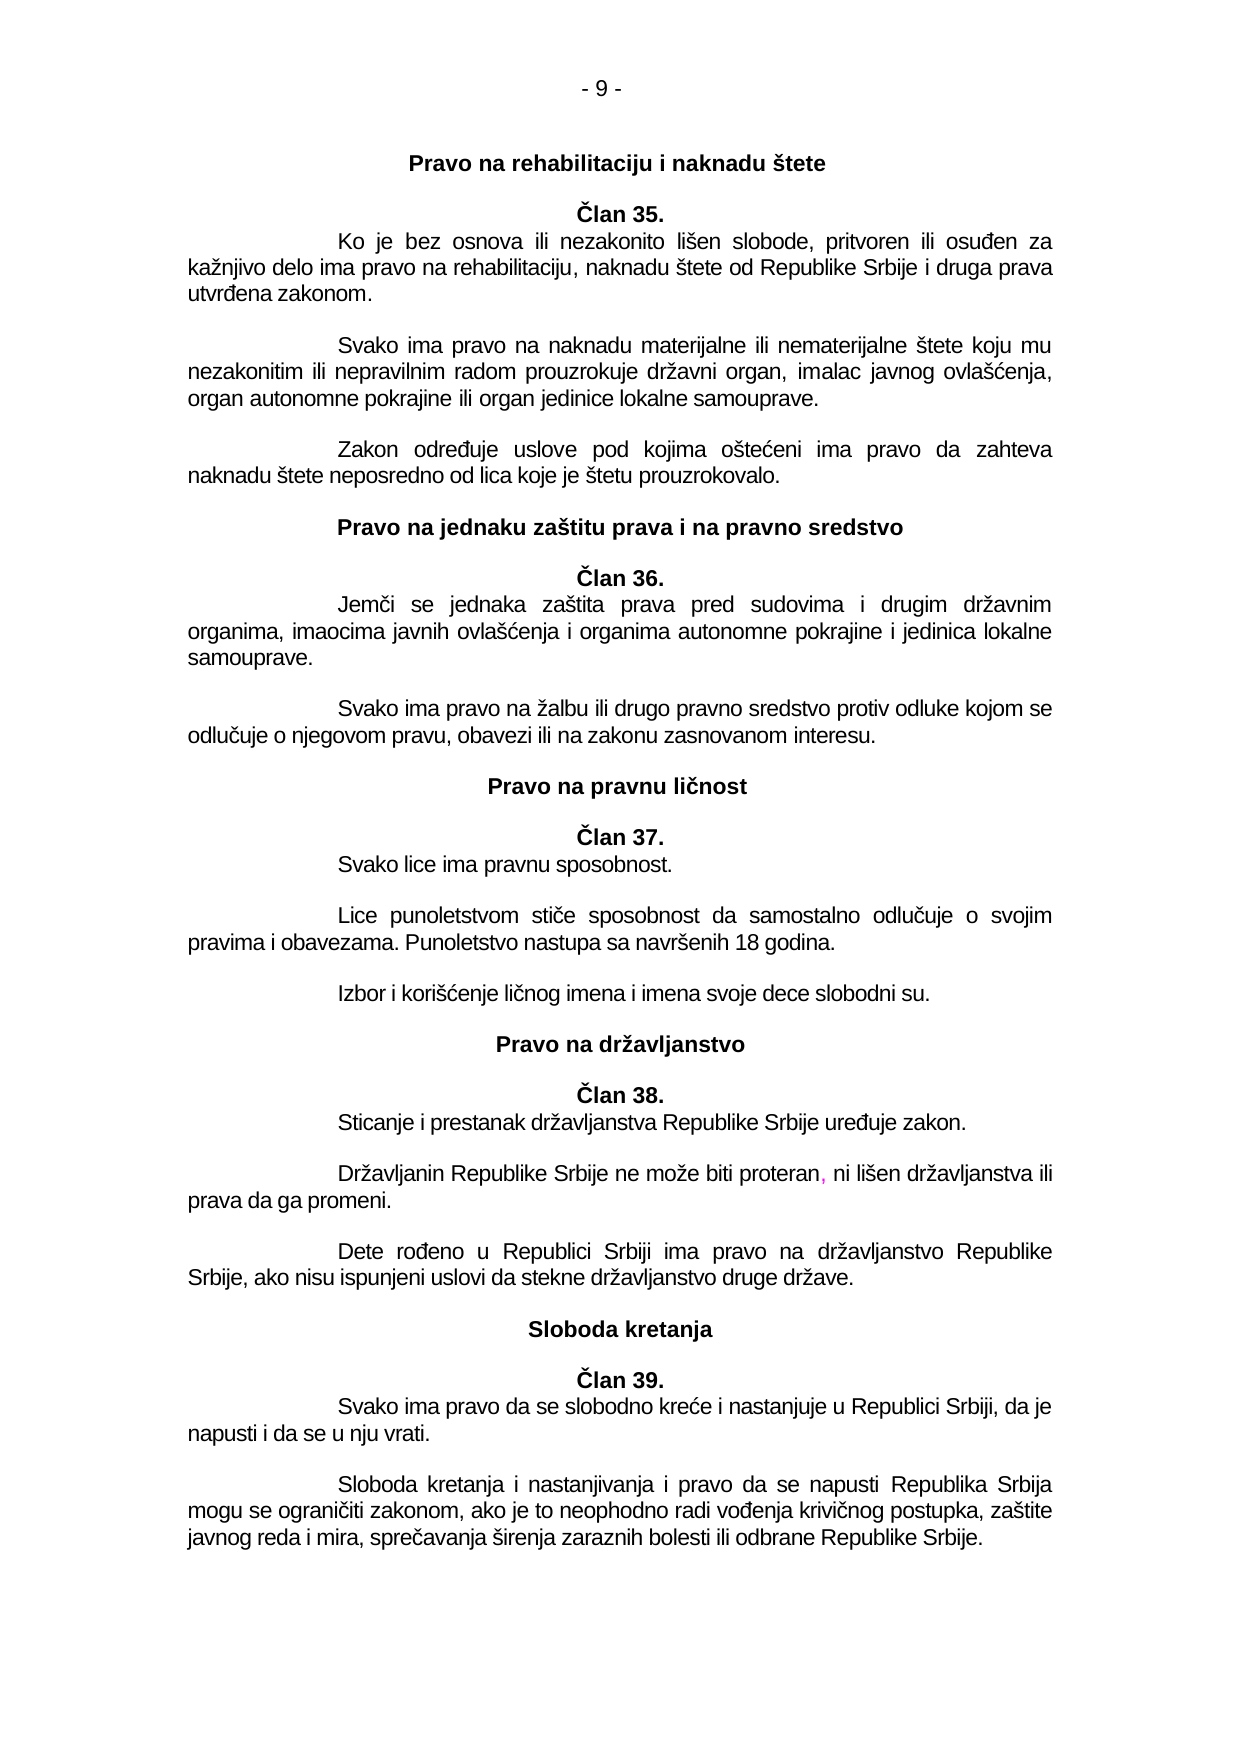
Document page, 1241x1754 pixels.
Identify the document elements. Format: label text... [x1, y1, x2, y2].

text Zakon određuje uslove pod kojima oštećeni ima pravo da zahteva naknadu štete neposredno od lica koje je štetu prouzrokovalo. [187, 436, 1053, 488]
text Ko je bez osnova ili nezakonito lišen slobode, pritvoren ili osuđen za kažnjivo delo ima pravo na rehabilitaciju, naknadu štete od Republike Srbije i druga prava utvrđena zakonom. [187, 228, 1053, 307]
text Svako ima pravo na žalbu ili drugo pravno sredstvo protiv odluke kojom se odlučuje o njegovom pravu, obavezi ili na zakonu zasnovanom interesu. [187, 695, 1053, 748]
text Pravo na državljanstvo [262, 1031, 978, 1057]
text Pravo na jednaku zaštitu prava i na pravno sredstvo [262, 513, 978, 540]
text Član 35. [262, 201, 978, 228]
text Sticanje i prestanak državljanstva Republike Srbije uređuje zakon. [187, 1109, 1053, 1135]
text Član 37. [262, 824, 978, 851]
text Svako lice ima pravnu sposobnost. [187, 851, 1053, 877]
text Pravo na pravnu ličnost [262, 773, 978, 799]
text Član 38. [262, 1082, 978, 1109]
text Član 39. [262, 1367, 978, 1393]
text Lice punoletstvom stiče sposobnost da samostalno odlučuje o svojim pravima i obavezama. Punoletstvo nastupa sa navršenih 18 godina. [187, 902, 1053, 955]
text Državljanin Republike Srbije ne može biti proteran, ni lišen državljanstva ili prava da ga promeni. [187, 1160, 1053, 1213]
text Pravo na rehabilitaciju i naknadu štete [262, 150, 978, 176]
text Član 36. [262, 565, 978, 591]
text Svako ima pravo na naknadu materijalne ili nematerijalne štete koju mu nezakonitim ili nepravilnim radom prouzrokuje državni organ, imalac javnog ovlašćenja, organ autonomne pokrajine ili organ jedinice lokalne samouprave. [187, 332, 1053, 411]
text Svako ima pravo da se slobodno kreće i nastanjuje u Republici Srbiji, da je napusti i da se u nju vrati. [187, 1393, 1053, 1446]
text Jemči se jednaka zaštita prava pred sudovima i drugim državnim organima, imaocima javnih ovlašćenja i organima autonomne pokrajine i jedinica lokalne samouprave. [187, 591, 1053, 670]
text Dete rođeno u Republici Srbiji ima pravo na državljanstvo Republike Srbije, ako nisu ispunjeni uslovi da stekne državljanstvo druge države. [187, 1238, 1053, 1291]
text Izbor i korišćenje ličnog imena i imena svoje dece slobodni su. [187, 980, 1053, 1006]
text Sloboda kretanja i nastanjivanja i pravo da se napusti Republika Srbija mogu se ograničiti zakonom, ako je to neophodno radi vođenja krivičnog postupka, zaštite javnog reda i mira, sprečavanja širenja zaraznih bolesti ili odbrane Republike Srbije. [187, 1471, 1053, 1550]
text Sloboda kretanja [262, 1316, 978, 1342]
